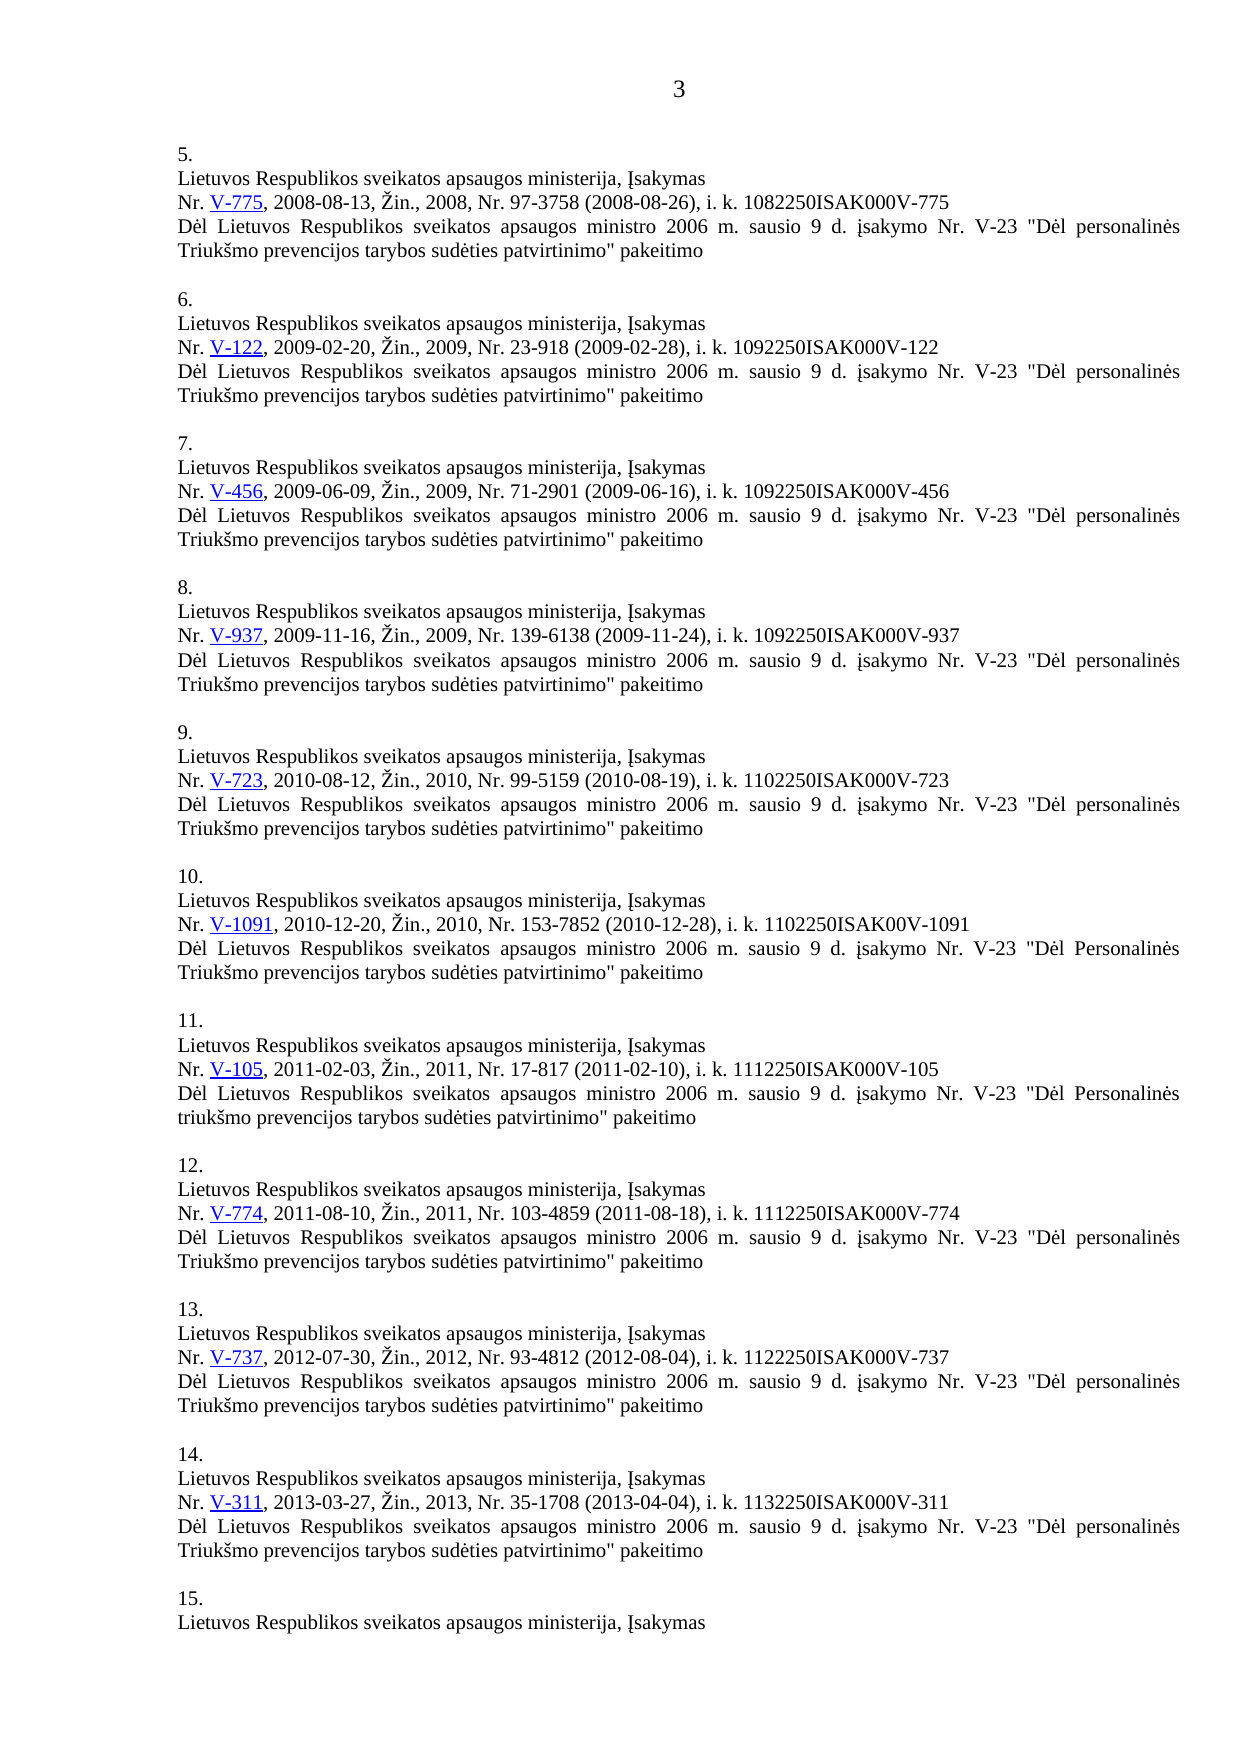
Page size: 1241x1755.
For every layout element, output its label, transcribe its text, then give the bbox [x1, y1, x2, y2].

text Dėl Lietuvos Respublikos sveikatos apsaugos ministro 2006 m. sausio 9 d. įsakymo Nr. V-23 "Dėl Personalinės Triukšmo prevencijos tarybos sudėties patvirtinimo" pakeitimo [177, 936, 1181, 984]
text Nr. V-774, 2011-08-10, Žin., 2011, Nr. 103-4859 (2011-08-18), i. k. 1112250ISAK000V-774 [177, 1201, 1181, 1225]
text Lietuvos Respublikos sveikatos apsaugos ministerija, Įsakymas [177, 1321, 1181, 1345]
text Dėl Lietuvos Respublikos sveikatos apsaugos ministro 2006 m. sausio 9 d. įsakymo Nr. V-23 "Dėl personalinės Triukšmo prevencijos tarybos sudėties patvirtinimo" pakeitimo [177, 792, 1181, 840]
text 11. [177, 1008, 1181, 1032]
text Lietuvos Respublikos sveikatos apsaugos ministerija, Įsakymas [177, 599, 1181, 623]
text Nr. V-105, 2011-02-03, Žin., 2011, Nr. 17-817 (2011-02-10), i. k. 1112250ISAK000V-105 [177, 1057, 1181, 1081]
text 15. [177, 1586, 1181, 1610]
text 5. [177, 142, 1181, 166]
text Dėl Lietuvos Respublikos sveikatos apsaugos ministro 2006 m. sausio 9 d. įsakymo Nr. V-23 "Dėl personalinės Triukšmo prevencijos tarybos sudėties patvirtinimo" pakeitimo [177, 503, 1181, 551]
text Lietuvos Respublikos sveikatos apsaugos ministerija, Įsakymas [177, 166, 1181, 190]
text 7. [177, 431, 1181, 455]
text Dėl Lietuvos Respublikos sveikatos apsaugos ministro 2006 m. sausio 9 d. įsakymo Nr. V-23 "Dėl personalinės Triukšmo prevencijos tarybos sudėties patvirtinimo" pakeitimo [177, 1369, 1181, 1417]
text Dėl Lietuvos Respublikos sveikatos apsaugos ministro 2006 m. sausio 9 d. įsakymo Nr. V-23 "Dėl personalinės Triukšmo prevencijos tarybos sudėties patvirtinimo" pakeitimo [177, 1514, 1181, 1562]
text Nr. V-723, 2010-08-12, Žin., 2010, Nr. 99-5159 (2010-08-19), i. k. 1102250ISAK000V-723 [177, 768, 1181, 792]
text 10. [177, 864, 1181, 888]
text Lietuvos Respublikos sveikatos apsaugos ministerija, Įsakymas [177, 1610, 1181, 1634]
text 14. [177, 1442, 1181, 1466]
text Nr. V-456, 2009-06-09, Žin., 2009, Nr. 71-2901 (2009-06-16), i. k. 1092250ISAK000V-456 [177, 479, 1181, 503]
text 6. [177, 287, 1181, 311]
text Lietuvos Respublikos sveikatos apsaugos ministerija, Įsakymas [177, 1466, 1181, 1490]
text Nr. V-1091, 2010-12-20, Žin., 2010, Nr. 153-7852 (2010-12-28), i. k. 1102250ISAK00V-1091 [177, 912, 1181, 936]
text Lietuvos Respublikos sveikatos apsaugos ministerija, Įsakymas [177, 1177, 1181, 1201]
text 12. [177, 1153, 1181, 1177]
text Nr. V-311, 2013-03-27, Žin., 2013, Nr. 35-1708 (2013-04-04), i. k. 1132250ISAK000V-311 [177, 1490, 1181, 1514]
text Nr. V-737, 2012-07-30, Žin., 2012, Nr. 93-4812 (2012-08-04), i. k. 1122250ISAK000V-737 [177, 1345, 1181, 1369]
text Dėl Lietuvos Respublikos sveikatos apsaugos ministro 2006 m. sausio 9 d. įsakymo Nr. V-23 "Dėl personalinės Triukšmo prevencijos tarybos sudėties patvirtinimo" pakeitimo [177, 359, 1181, 407]
text 9. [177, 720, 1181, 744]
text Lietuvos Respublikos sveikatos apsaugos ministerija, Įsakymas [177, 455, 1181, 479]
text 13. [177, 1297, 1181, 1321]
text Nr. V-122, 2009-02-20, Žin., 2009, Nr. 23-918 (2009-02-28), i. k. 1092250ISAK000V-122 [177, 335, 1181, 359]
text Lietuvos Respublikos sveikatos apsaugos ministerija, Įsakymas [177, 1032, 1181, 1057]
text Lietuvos Respublikos sveikatos apsaugos ministerija, Įsakymas [177, 744, 1181, 768]
text Lietuvos Respublikos sveikatos apsaugos ministerija, Įsakymas [177, 311, 1181, 335]
text 8. [177, 575, 1181, 599]
text Nr. V-937, 2009-11-16, Žin., 2009, Nr. 139-6138 (2009-11-24), i. k. 1092250ISAK000V-937 [177, 623, 1181, 647]
text Lietuvos Respublikos sveikatos apsaugos ministerija, Įsakymas [177, 888, 1181, 912]
text Dėl Lietuvos Respublikos sveikatos apsaugos ministro 2006 m. sausio 9 d. įsakymo Nr. V-23 "Dėl personalinės Triukšmo prevencijos tarybos sudėties patvirtinimo" pakeitimo [177, 1225, 1181, 1273]
text Nr. V-775, 2008-08-13, Žin., 2008, Nr. 97-3758 (2008-08-26), i. k. 1082250ISAK000V-775 [177, 190, 1181, 214]
text Dėl Lietuvos Respublikos sveikatos apsaugos ministro 2006 m. sausio 9 d. įsakymo Nr. V-23 "Dėl personalinės Triukšmo prevencijos tarybos sudėties patvirtinimo" pakeitimo [177, 214, 1181, 262]
text Dėl Lietuvos Respublikos sveikatos apsaugos ministro 2006 m. sausio 9 d. įsakymo Nr. V-23 "Dėl personalinės Triukšmo prevencijos tarybos sudėties patvirtinimo" pakeitimo [177, 647, 1181, 696]
text Dėl Lietuvos Respublikos sveikatos apsaugos ministro 2006 m. sausio 9 d. įsakymo Nr. V-23 "Dėl Personalinės triukšmo prevencijos tarybos sudėties patvirtinimo" pakeitimo [177, 1081, 1181, 1129]
